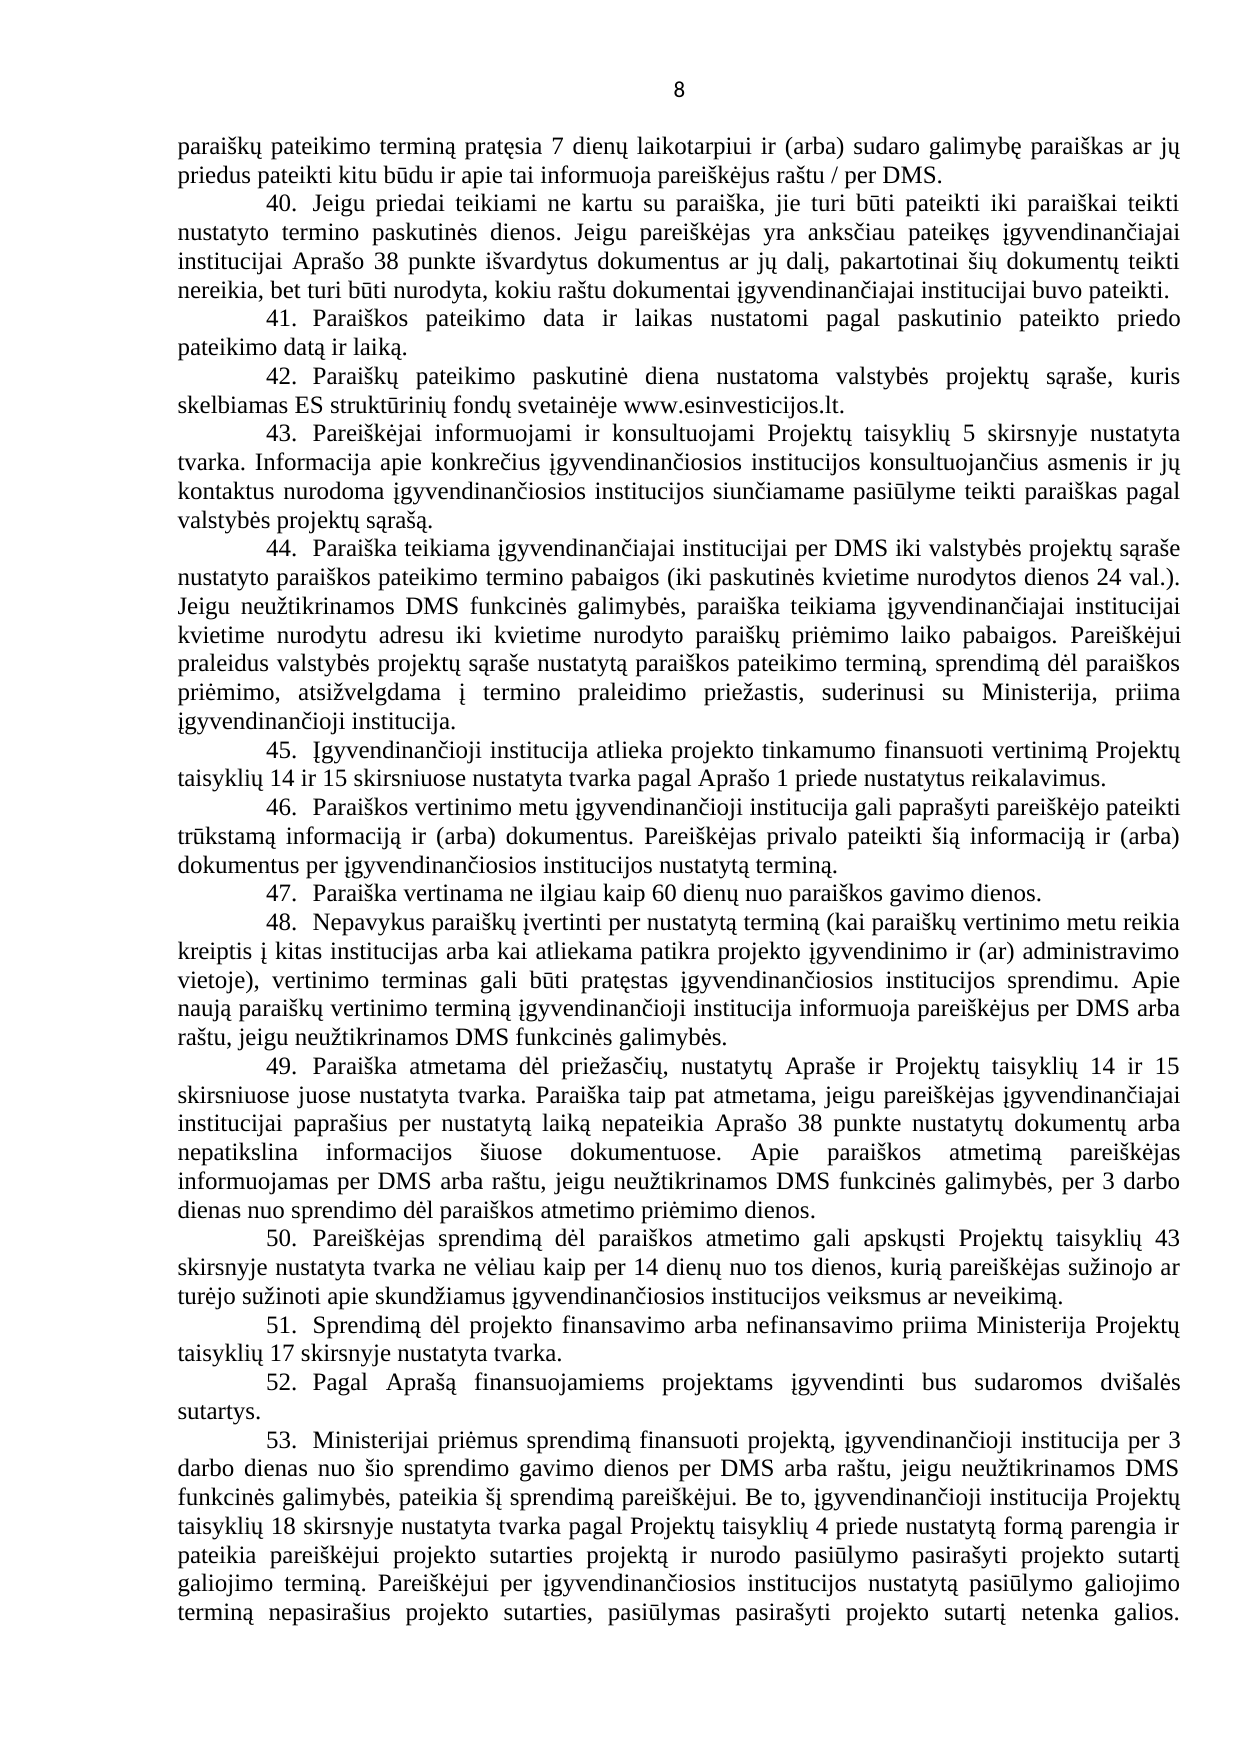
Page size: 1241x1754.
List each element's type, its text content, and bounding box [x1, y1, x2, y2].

text 41. Paraiškos pateikimo data ir laikas nustatomi pagal paskutinio pateikto priedo pateikimo datą ir laiką. [177, 303, 1181, 361]
text 43. Pareiškėjai informuojami ir konsultuojami Projektų taisyklių 5 skirsnyje nustatyta tvarka. Informacija apie konkrečius įgyvendinančiosios institucijos konsultuojančius asmenis ir jų kontaktus nurodoma įgyvendinančiosios institucijos siunčiamame pasiūlyme teikti paraiškas pagal valstybės projektų sąrašą. [177, 418, 1181, 533]
text 48. Nepavykus paraiškų įvertinti per nustatytą terminą (kai paraiškų vertinimo metu reikia kreiptis į kitas institucijas arba kai atliekama patikra projekto įgyvendinimo ir (ar) administravimo vietoje), vertinimo terminas gali būti pratęstas įgyvendinančiosios institucijos sprendimu. Apie naują paraiškų vertinimo terminą įgyvendinančioji institucija informuoja pareiškėjus per DMS arba raštu, jeigu neužtikrinamos DMS funkcinės galimybės. [177, 907, 1181, 1051]
text 53. Ministerijai priėmus sprendimą finansuoti projektą, įgyvendinančioji institucija per 3 darbo dienas nuo šio sprendimo gavimo dienos per DMS arba raštu, jeigu neužtikrinamos DMS funkcinės galimybės, pateikia šį sprendimą pareiškėjui. Be to, įgyvendinančioji institucija Projektų taisyklių 18 skirsnyje nustatyta tvarka pagal Projektų taisyklių 4 priede nustatytą formą parengia ir pateikia pareiškėjui projekto sutarties projektą ir nurodo pasiūlymo pasirašyti projekto sutartį galiojimo terminą. Pareiškėjui per įgyvendinančiosios institucijos nustatytą pasiūlymo galiojimo terminą nepasirašius projekto sutarties, pasiūlymas pasirašyti projekto sutartį netenka galios. [177, 1425, 1181, 1626]
text 44. Paraiška teikiama įgyvendinančiajai institucijai per DMS iki valstybės projektų sąraše nustatyto paraiškos pateikimo termino pabaigos (iki paskutinės kvietime nurodytos dienos 24 val.). Jeigu neužtikrinamos DMS funkcinės galimybės, paraiška teikiama įgyvendinančiajai institucijai kvietime nurodytu adresu iki kvietime nurodyto paraiškų priėmimo laiko pabaigos. Pareiškėjui praleidus valstybės projektų sąraše nustatytą paraiškos pateikimo terminą, sprendimą dėl paraiškos priėmimo, atsižvelgdama į termino praleidimo priežastis, suderinusi su Ministerija, priima įgyvendinančioji institucija. [177, 533, 1181, 735]
text 42. Paraiškų pateikimo paskutinė diena nustatoma valstybės projektų sąraše, kuris skelbiamas ES struktūrinių fondų svetainėje www.esinvesticijos.lt. [177, 361, 1181, 418]
text 40. Jeigu priedai teikiami ne kartu su paraiška, jie turi būti pateikti iki paraiškai teikti nustatyto termino paskutinės dienos. Jeigu pareiškėjas yra anksčiau pateikęs įgyvendinančiajai institucijai Aprašo 38 punkte išvardytus dokumentus ar jų dalį, pakartotinai šių dokumentų teikti nereikia, bet turi būti nurodyta, kokiu raštu dokumentai įgyvendinančiajai institucijai buvo pateikti. [177, 188, 1181, 303]
text 51. Sprendimą dėl projekto finansavimo arba nefinansavimo priima Ministerija Projektų taisyklių 17 skirsnyje nustatyta tvarka. [177, 1310, 1181, 1367]
text 49. Paraiška atmetama dėl priežasčių, nustatytų Apraše ir Projektų taisyklių 14 ir 15 skirsniuose juose nustatyta tvarka. Paraiška taip pat atmetama, jeigu pareiškėjas įgyvendinančiajai institucijai paprašius per nustatytą laiką nepateikia Aprašo 38 punkte nustatytų dokumentų arba nepatikslina informacijos šiuose dokumentuose. Apie paraiškos atmetimą pareiškėjas informuojamas per DMS arba raštu, jeigu neužtikrinamos DMS funkcinės galimybės, per 3 darbo dienas nuo sprendimo dėl paraiškos atmetimo priėmimo dienos. [177, 1051, 1181, 1223]
text 52. Pagal Aprašą finansuojamiems projektams įgyvendinti bus sudaromos dvišalės sutartys. [177, 1367, 1181, 1425]
text 50. Pareiškėjas sprendimą dėl paraiškos atmetimo gali apskųsti Projektų taisyklių 43 skirsnyje nustatyta tvarka ne vėliau kaip per 14 dienų nuo tos dienos, kurią pareiškėjas sužinojo ar turėjo sužinoti apie skundžiamus įgyvendinančiosios institucijos veiksmus ar neveikimą. [177, 1223, 1181, 1310]
text 46. Paraiškos vertinimo metu įgyvendinančioji institucija gali paprašyti pareiškėjo pateikti trūkstamą informaciją ir (arba) dokumentus. Pareiškėjas privalo pateikti šią informaciją ir (arba) dokumentus per įgyvendinančiosios institucijos nustatytą terminą. [177, 792, 1181, 878]
text 47. Paraiška vertinama ne ilgiau kaip 60 dienų nuo paraiškos gavimo dienos. [177, 878, 1181, 907]
text paraiškų pateikimo terminą pratęsia 7 dienų laikotarpiui ir (arba) sudaro galimybę paraiškas ar jų priedus pateikti kitu būdu ir apie tai informuoja pareiškėjus raštu / per DMS. [177, 131, 1181, 188]
text 45. Įgyvendinančioji institucija atlieka projekto tinkamumo finansuoti vertinimą Projektų taisyklių 14 ir 15 skirsniuose nustatyta tvarka pagal Aprašo 1 priede nustatytus reikalavimus. [177, 735, 1181, 792]
